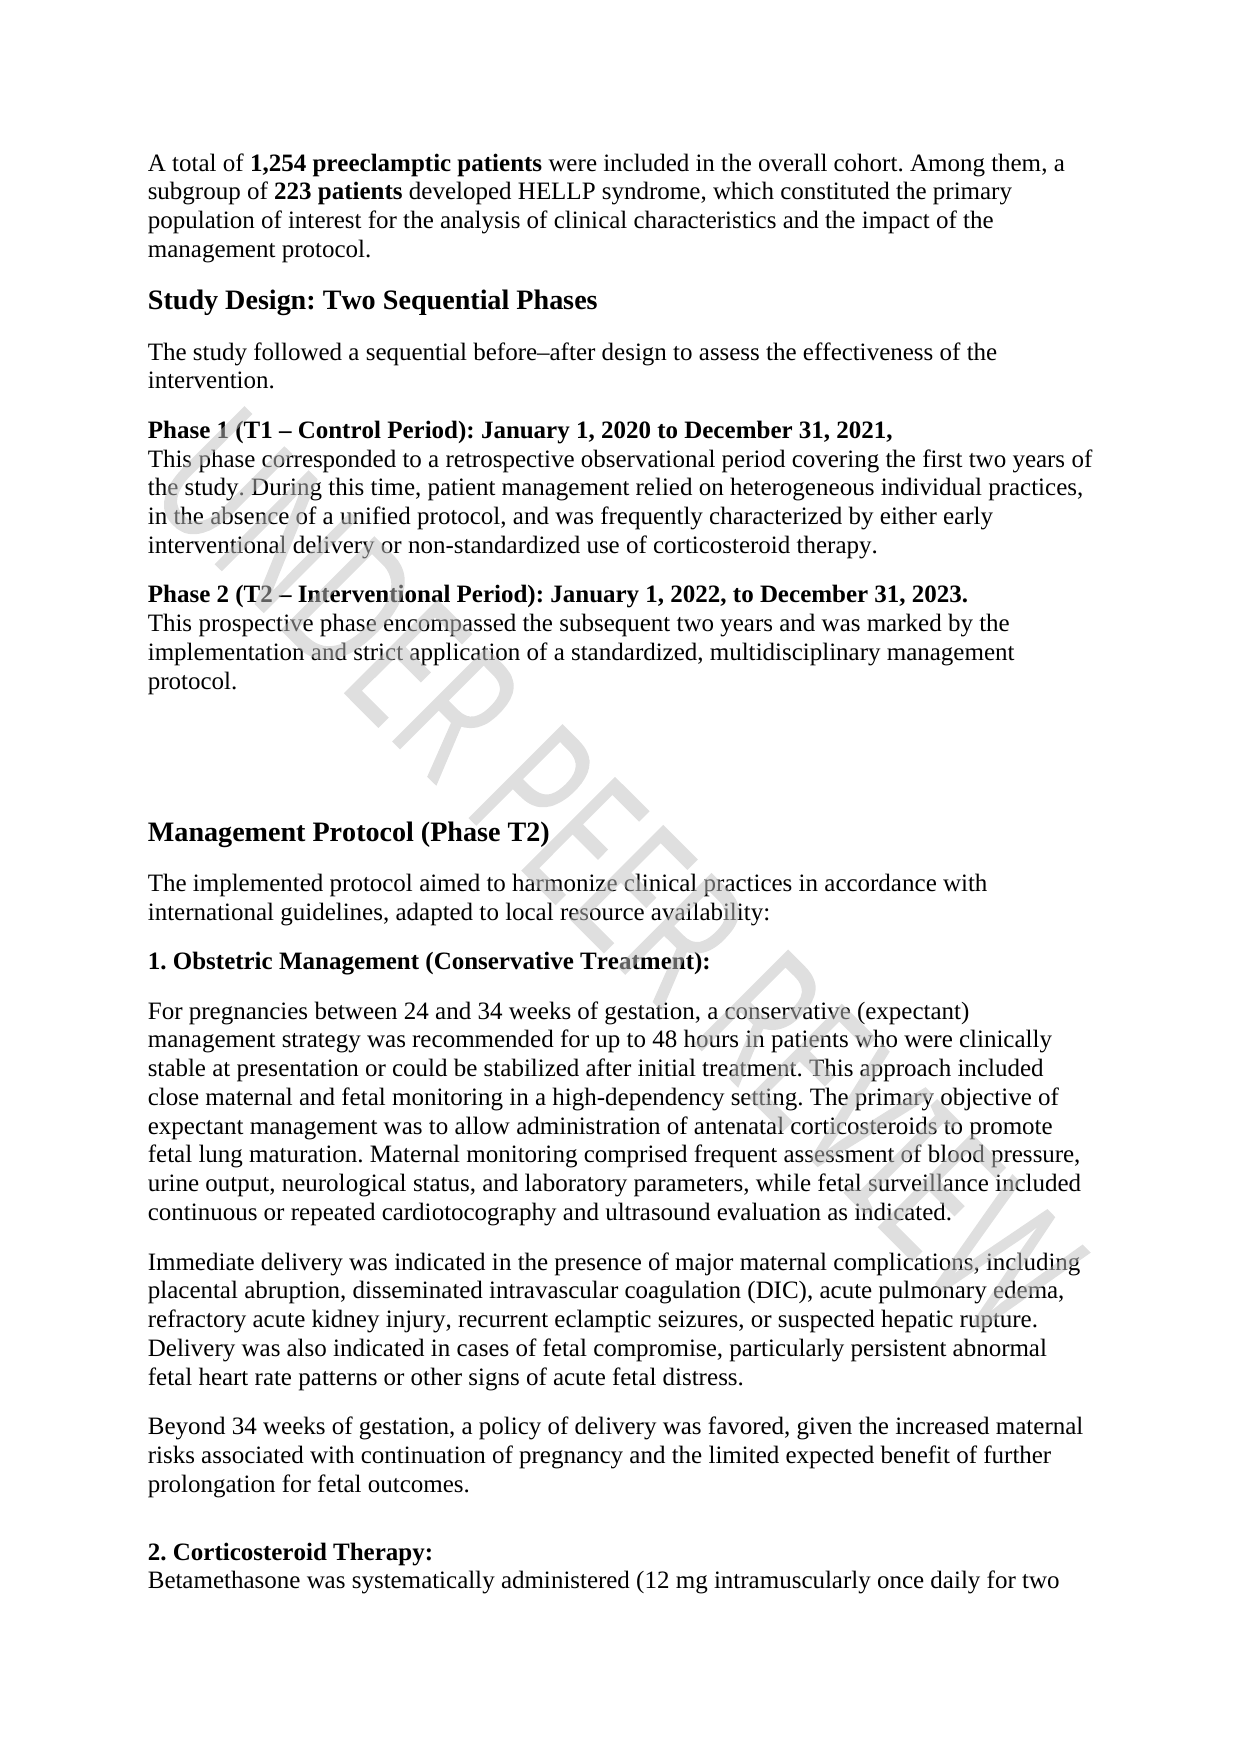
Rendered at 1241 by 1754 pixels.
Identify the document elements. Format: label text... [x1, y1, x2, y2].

subtitle [584, 814, 1093, 847]
text 1. Obstetric Management (Conservative Treatment): [678, 946, 1093, 975]
subtitle Study Design: Two Sequential Phases [148, 283, 1093, 316]
text The study followed a sequential before–after design to assess the effectiveness of the intervention. [148, 337, 1093, 394]
text 2. Corticosteroid Therapy: Betamethasone was systematically administered (12 mg intramuscularly once daily for two [148, 1508, 1093, 1594]
text Phase 2 (T2 – Interventional Period): January 1, 2022, to December 31, 2023. This prospective phase encompassed the subsequent two years and was marked by the implementation and strict application of a standardized, multidisciplinary management protocol. [148, 579, 1093, 694]
text Phase 1 (T1 – Control Period): January 1, 2020 to December 31, 2021, This phase corresponded to a retrospective observational period covering the first two years of the study. During this time, patient management relied on heterogeneous individual practices, in the absence of a unified protocol, and was frequently characterized by either early interventional delivery or non-standardized use of corticosteroid therapy. [148, 415, 1093, 559]
text 1. Obstetric Management (Conservative Treatment): [627, 946, 676, 975]
text For pregnancies between 24 and 34 weeks of gestation, a conservative (expectant) management strategy was recommended for up to 48 hours in patients who were clinically stable at presentation or could be stabilized after initial treatment. This approach included close maternal and fetal monitoring in a high-dependency setting. The primary objective of expectant management was to allow administration of antenatal corticosteroids to promote fetal lung maturation. Maternal monitoring comprised frequent assessment of blood pressure, urine output, neurological status, and laboratory parameters, while fetal surveillance included continuous or repeated cardiotocography and ultrasound evaluation as indicated. [148, 996, 1093, 1226]
text The implemented protocol aimed to harmonize clinical practices in accordance with international guidelines, adapted to local resource availability: [592, 868, 1093, 925]
text 1. Obstetric Management (Conservative Treatment): [148, 946, 637, 975]
subtitle Management Protocol (Phase T2) [148, 814, 576, 847]
text Immediate delivery was indicated in the presence of major maternal complications, including placental abruption, disseminated intravascular coagulation (DIC), acute pulmonary edema, refractory acute kidney injury, recurrent eclamptic seizures, or suspected hepatic rupture. Delivery was also indicated in cases of fetal compromise, particularly persistent abnormal fetal heart rate patterns or other signs of acute fetal distress. [148, 1247, 1093, 1390]
text A total of 1,254 preeclamptic patients were included in the overall cohort. Among them, a subgroup of 223 patients developed HELLP syndrome, which constituted the primary population of interest for the analysis of clinical characteristics and the impact of the management protocol. [148, 148, 1093, 263]
text Beyond 34 weeks of gestation, a policy of delivery was favored, given the increased maternal risks associated with continuation of pregnancy and the limited expected benefit of further prolongation for fetal outcomes. [148, 1411, 1093, 1497]
text The implemented protocol aimed to harmonize clinical practices in accordance with international guidelines, adapted to local resource availability: [148, 868, 619, 925]
